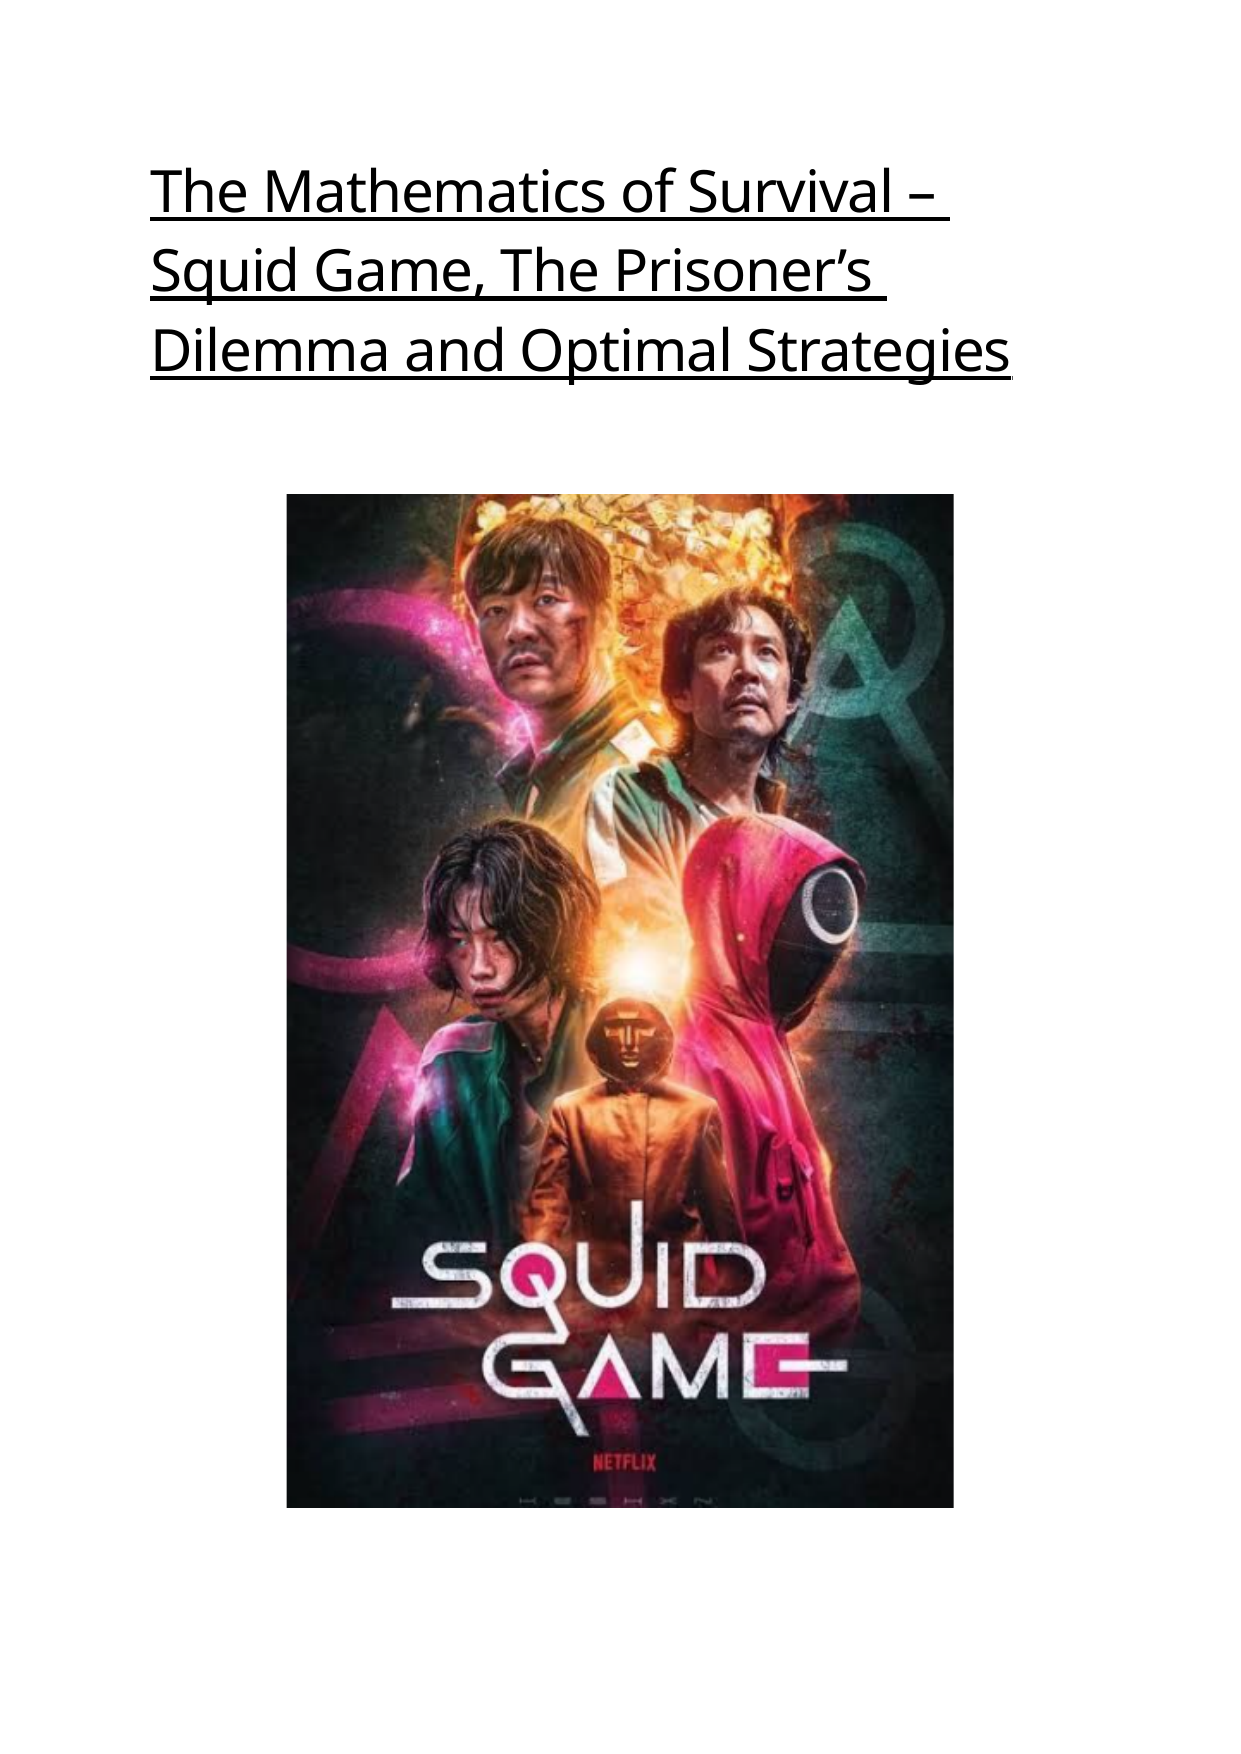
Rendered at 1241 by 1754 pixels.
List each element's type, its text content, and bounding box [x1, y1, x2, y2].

title The Mathematics of Survival – Squid Game, The Prisoner’s Dilemma and Optimal Strategies [150, 150, 1090, 388]
